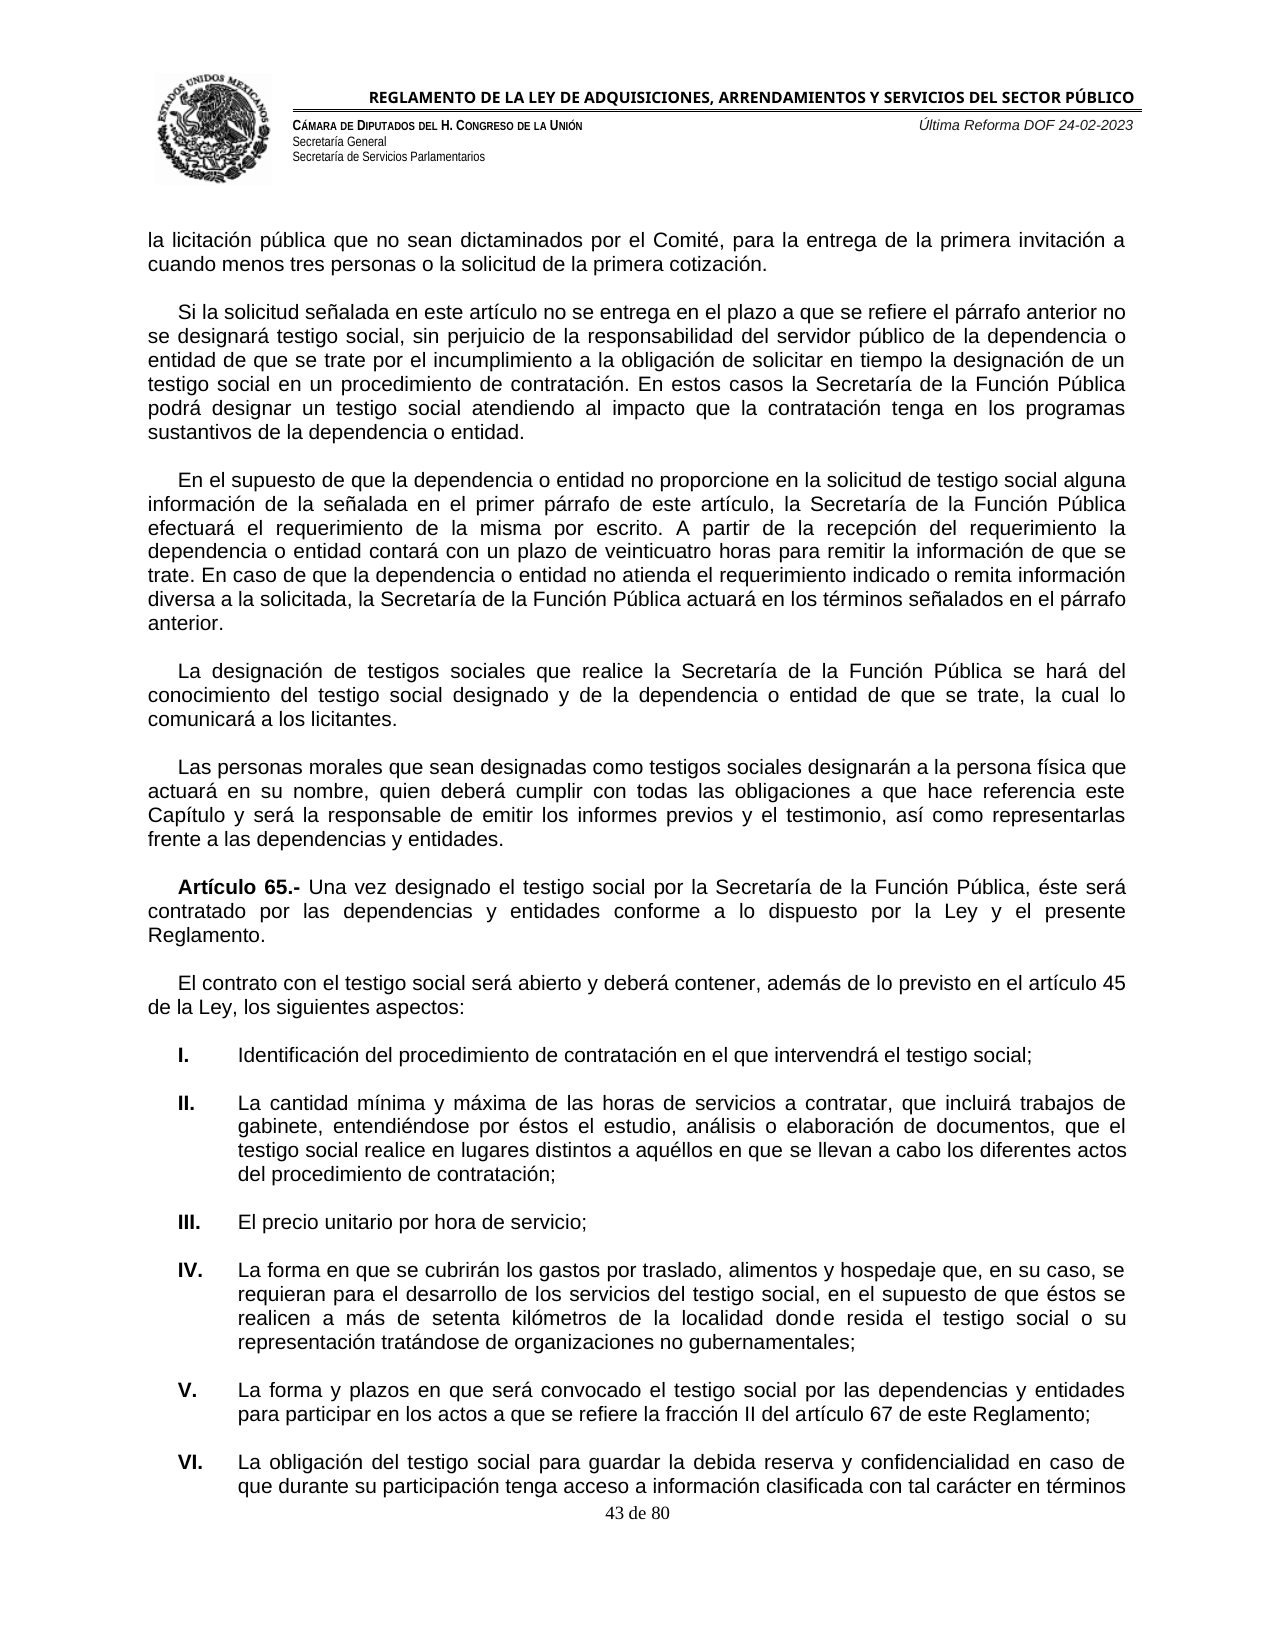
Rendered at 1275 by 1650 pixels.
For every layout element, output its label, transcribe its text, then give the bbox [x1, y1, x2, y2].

text IV. La forma en que se cubrirán los gastos por traslado, alimentos y hospedaje que, en su caso, se requieran para el desarrollo de los servicios del testigo social, en el supuesto de que éstos se realicen a más de setenta kilómetros de la localidad donde resida el testigo social o su representación tratándose de organizaciones no gubernamentales; [178, 1258, 1127, 1354]
text I. Identificación del procedimiento de contratación en el que intervendrá el testigo social; [178, 1042, 1127, 1066]
text El contrato con el testigo social será abierto y deberá contener, además de lo previsto en el artículo 45 de la Ley, los siguientes aspectos: [148, 971, 1127, 1018]
text Las personas morales que sean designadas como testigos sociales designarán a la persona física que actuará en su nombre, quien deberá cumplir con todas las obligaciones a que hace referencia este Capítulo y será la responsable de emitir los informes previos y el testimonio, así como representarlas frente a las dependencias y entidades. [148, 755, 1127, 851]
text III. El precio unitario por hora de servicio; [178, 1210, 1127, 1234]
text Si la solicitud señalada en este artículo no se entrega en el plazo a que se refiere el párrafo anterior no se designará testigo social, sin perjuicio de la responsabilidad del servidor público de la dependencia o entidad de que se trate por el incumplimiento a la obligación de solicitar en tiempo la designación de un testigo social en un procedimiento de contratación. En estos casos la Secretaría de la Función Pública podrá designar un testigo social atendiendo al impacto que la contratación tenga en los programas sustantivos de la dependencia o entidad. [148, 300, 1127, 443]
text la licitación pública que no sean dictaminados por el Comité, para la entrega de la primera invitación a cuando menos tres personas o la solicitud de la primera cotización. [148, 228, 1127, 276]
text V. La forma y plazos en que será convocado el testigo social por las dependencias y entidades para participar en los actos a que se refiere la fracción II del artículo 67 de este Reglamento; [178, 1378, 1127, 1426]
text II. La cantidad mínima y máxima de las horas de servicios a contratar, que incluirá trabajos de gabinete, entendiéndose por éstos el estudio, análisis o elaboración de documentos, que el testigo social realice en lugares distintos a aquéllos en que se llevan a cabo los diferentes actos del procedimiento de contratación; [178, 1090, 1127, 1186]
text La designación de testigos sociales que realice la Secretaría de la Función Pública se hará del conocimiento del testigo social designado y de la dependencia o entidad de que se trate, la cual lo comunicará a los licitantes. [148, 659, 1127, 731]
text Artículo 65.- Una vez designado el testigo social por la Secretaría de la Función Pública, éste será contratado por las dependencias y entidades conforme a lo dispuesto por la Ley y el presente Reglamento. [148, 875, 1127, 947]
text VI. La obligación del testigo social para guardar la debida reserva y confidencialidad en caso de que durante su participación tenga acceso a información clasificada con tal carácter en términos [178, 1450, 1127, 1498]
text En el supuesto de que la dependencia o entidad no proporcione en la solicitud de testigo social alguna información de la señalada en el primer párrafo de este artículo, la Secretaría de la Función Pública efectuará el requerimiento de la misma por escrito. A partir de la recepción del requerimiento la dependencia o entidad contará con un plazo de veinticuatro horas para remitir la información de que se trate. En caso de que la dependencia o entidad no atienda el requerimiento indicado o remita información diversa a la solicitada, la Secretaría de la Función Pública actuará en los términos señalados en el párrafo anterior. [148, 467, 1127, 635]
